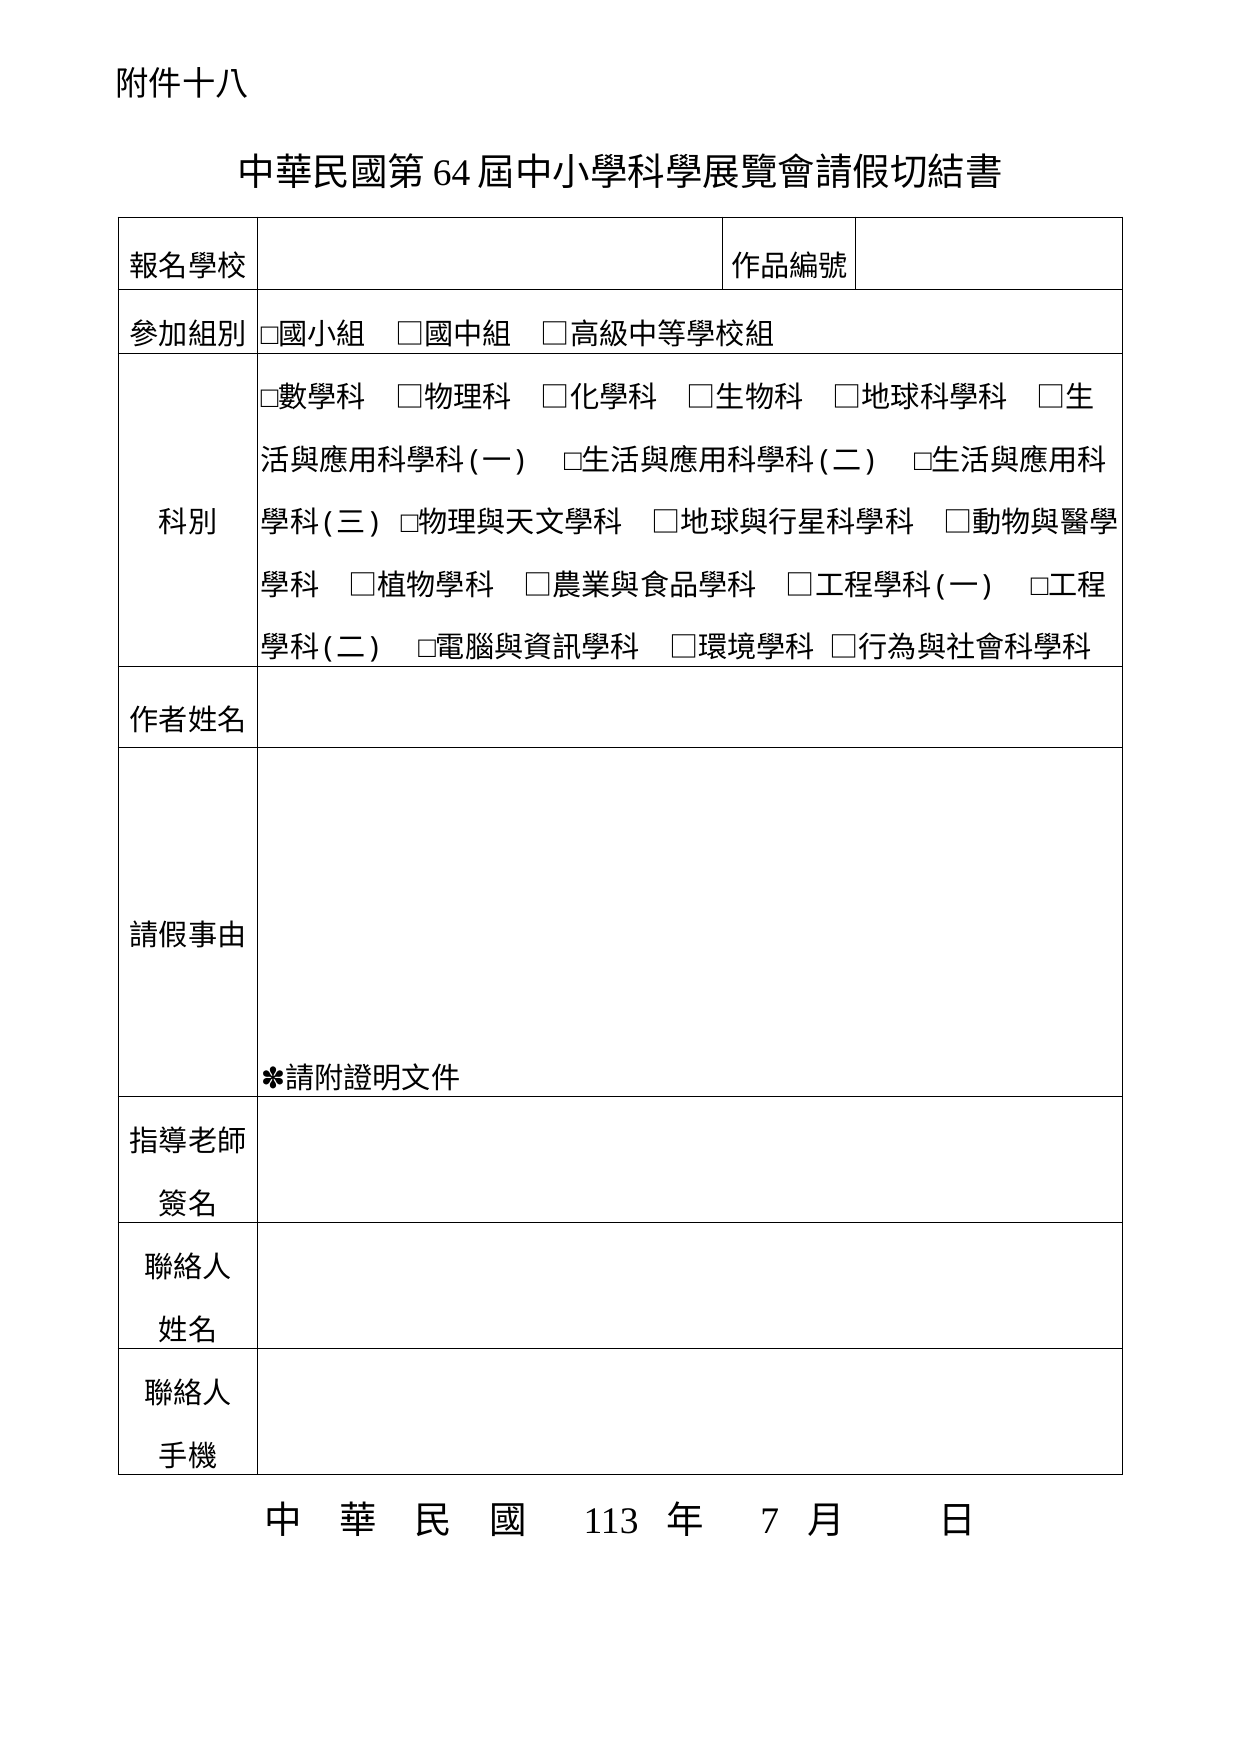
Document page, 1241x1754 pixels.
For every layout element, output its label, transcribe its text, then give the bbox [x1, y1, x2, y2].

table_cell 作者姓名 [119, 667, 257, 747]
table_header [258, 218, 722, 289]
table_header 報名學校 [119, 218, 257, 289]
text 中 華 民 國 113 年 7 月 日 [118, 1475, 1122, 1538]
table_cell □國小組 □國中組 □高級中等學校組 [258, 290, 1122, 352]
table_cell 參加組別 [119, 290, 257, 352]
table_cell [258, 1097, 1122, 1222]
table_cell 科別 [119, 354, 257, 666]
table_cell □數學科 □物理科 □化學科 □生物科 □地球科學科 □生活與應用科學科(一) □生活與應用科學科(二) □生活與應用科學科(三) □物理與天文學科 □地球與行星科學科 □動物與醫學學科 □植物學科 □農業與食品學科 □工程學科(一) □工程學科(二) □電腦與資訊學科 □環境學科 □行為與社會科學科 [258, 354, 1122, 666]
table_cell [258, 1223, 1122, 1348]
table_cell ✽請附證明文件 [258, 748, 1122, 1096]
text 中華民國第64屆中小學科學展覽會請假切結書 [100, 49, 1122, 189]
table_header 作品編號 [723, 218, 855, 289]
text 附件十八 [115, 57, 277, 105]
table_cell [258, 667, 1122, 747]
table_cell 請假事由 [119, 748, 257, 1096]
table_cell 聯絡人 姓名 [119, 1223, 257, 1348]
table_cell [258, 1349, 1122, 1474]
table_header [856, 218, 1122, 289]
table_cell 指導老師簽名 [119, 1097, 257, 1222]
table_cell 聯絡人 手機 [119, 1349, 257, 1474]
